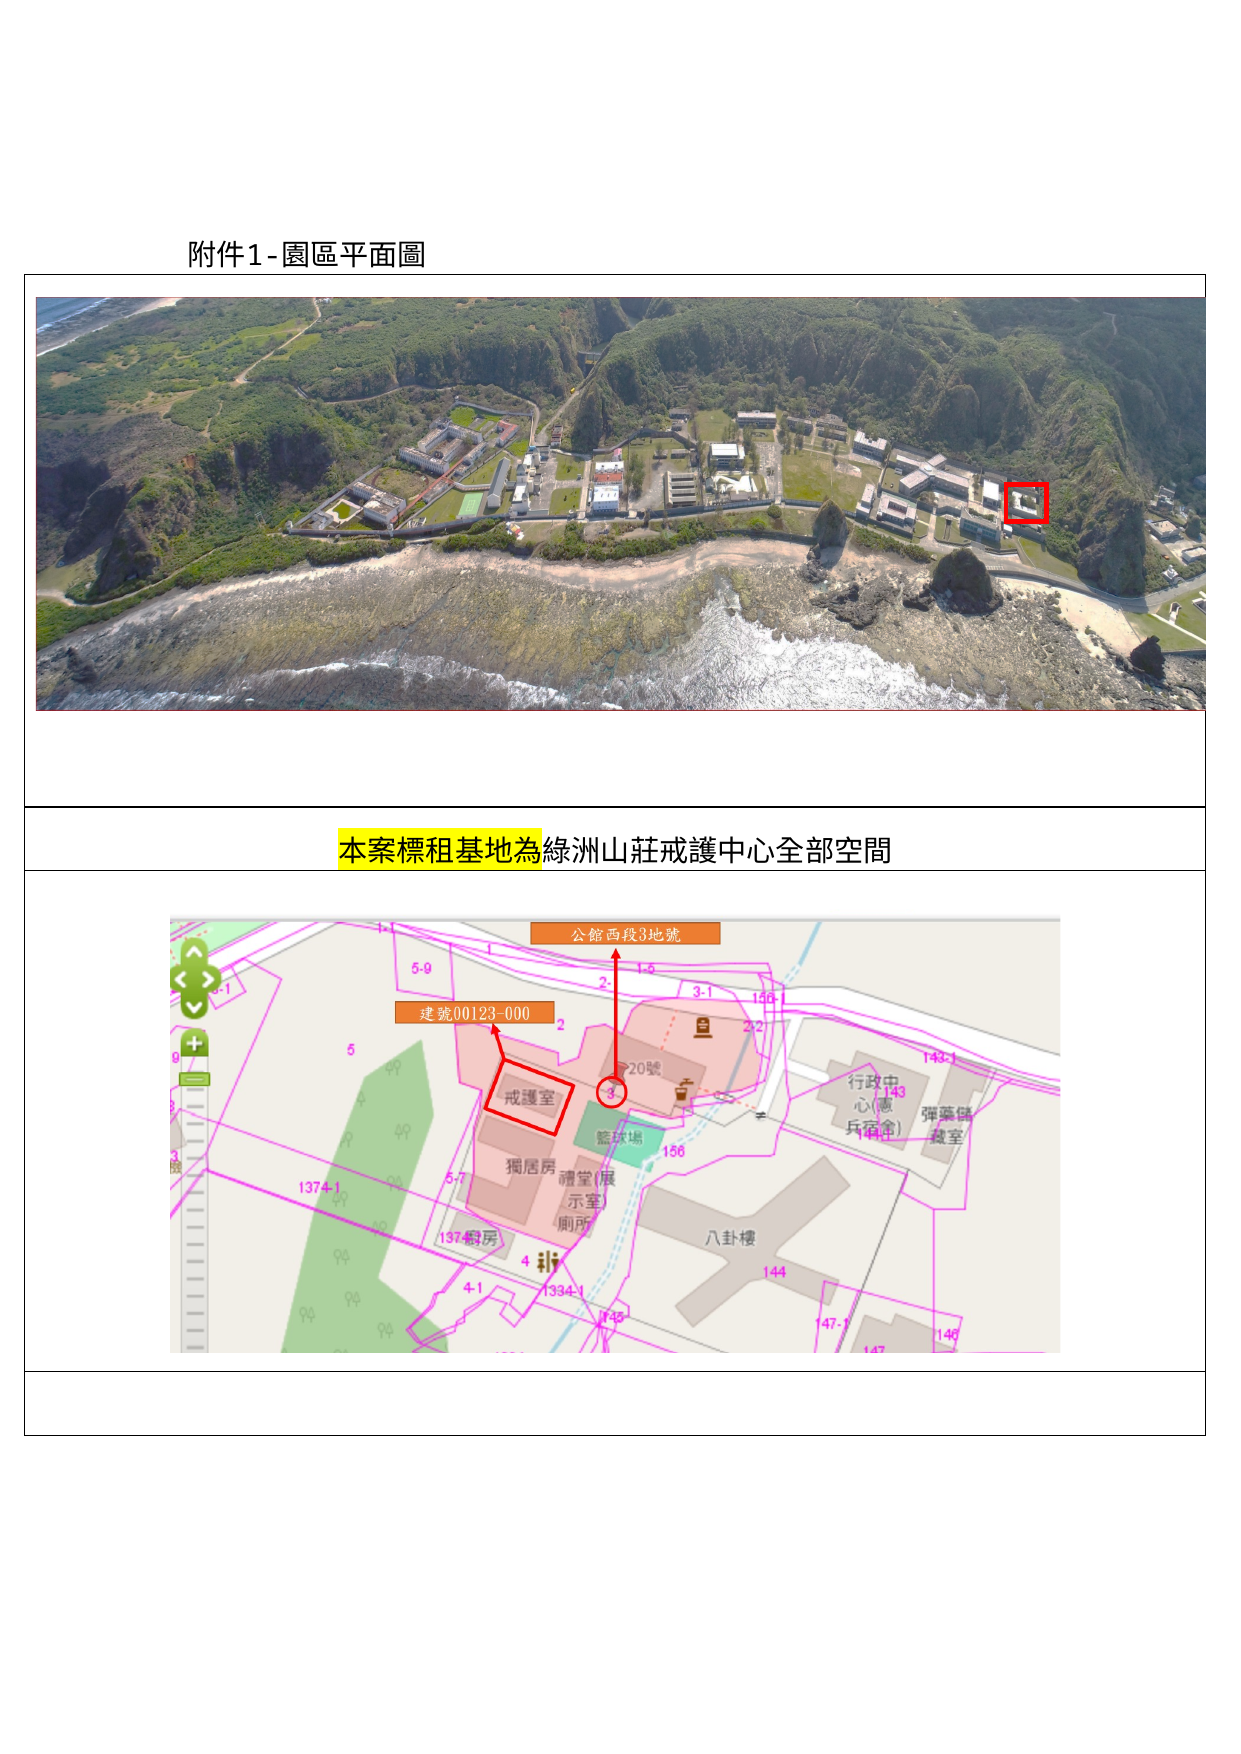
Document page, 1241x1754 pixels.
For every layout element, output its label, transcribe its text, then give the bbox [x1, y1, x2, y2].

text 附件1-園區平面圖 [187, 232, 1078, 274]
table_cell [25, 871, 1205, 1371]
picture [170, 909, 1061, 1353]
table_cell [25, 1372, 1205, 1434]
picture [35, 297, 1206, 711]
table_cell 本案標租基地為綠洲山莊戒護中心全部空間 [25, 808, 1205, 870]
table_header [25, 275, 1205, 806]
